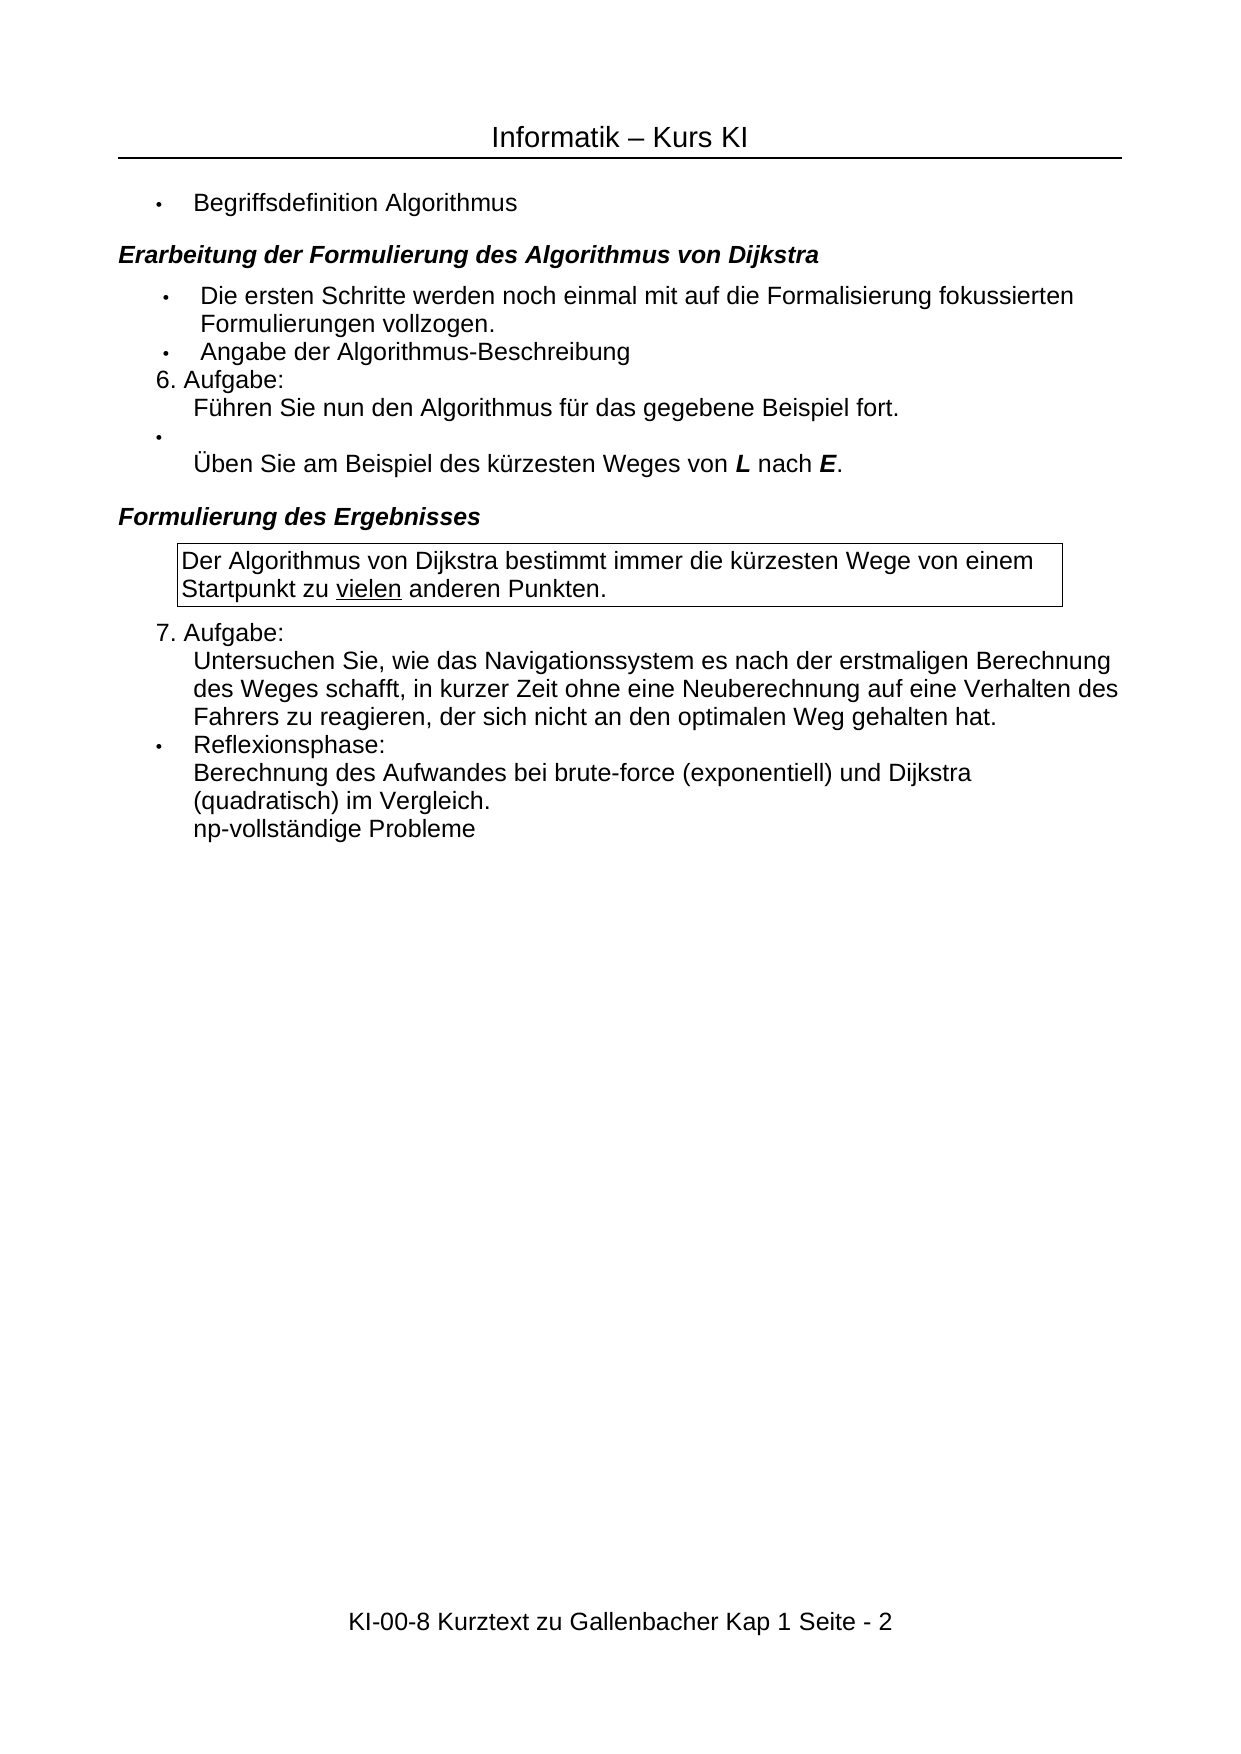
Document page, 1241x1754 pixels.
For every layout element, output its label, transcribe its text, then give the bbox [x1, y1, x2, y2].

list Begriffsdefinition Algorithmus [156, 188, 1122, 216]
list Reflexionsphase: Berechnung des Aufwandes bei brute-force (exponentiell) und Dijkstra (quadratisch) im Vergleich. np-vollständige Probleme [156, 731, 1122, 843]
list Die ersten Schritte werden noch einmal mit auf die Formalisierung fokussierten Formulierungen vollzogen. [163, 281, 1122, 337]
subtitle Erarbeitung der Formulierung des Algorithmus von Dijkstra [118, 241, 1122, 269]
list Angabe der Algorithmus-Beschreibung [163, 337, 1122, 366]
list Untersuchen Sie, wie das Navigationssystem es nach der erstmaligen Berechnung des Weges schafft, in kurzer Zeit ohne eine Neuberechnung auf eine Verhalten des Fahrers zu reagieren, der sich nicht an den optimalen Weg gehalten hat. [156, 618, 1122, 731]
subtitle Formulierung des Ergebnisses [118, 503, 1122, 530]
list Führen Sie nun den Algorithmus für das gegebene Beispiel fort. [156, 366, 1122, 422]
list Üben Sie am Beispiel des kürzesten Weges von L nach E. [156, 422, 1122, 478]
text Der Algorithmus von Dijkstra bestimmt immer die kürzesten Wege von einem Startpunkt zu vielen anderen Punkten. [178, 544, 1062, 606]
